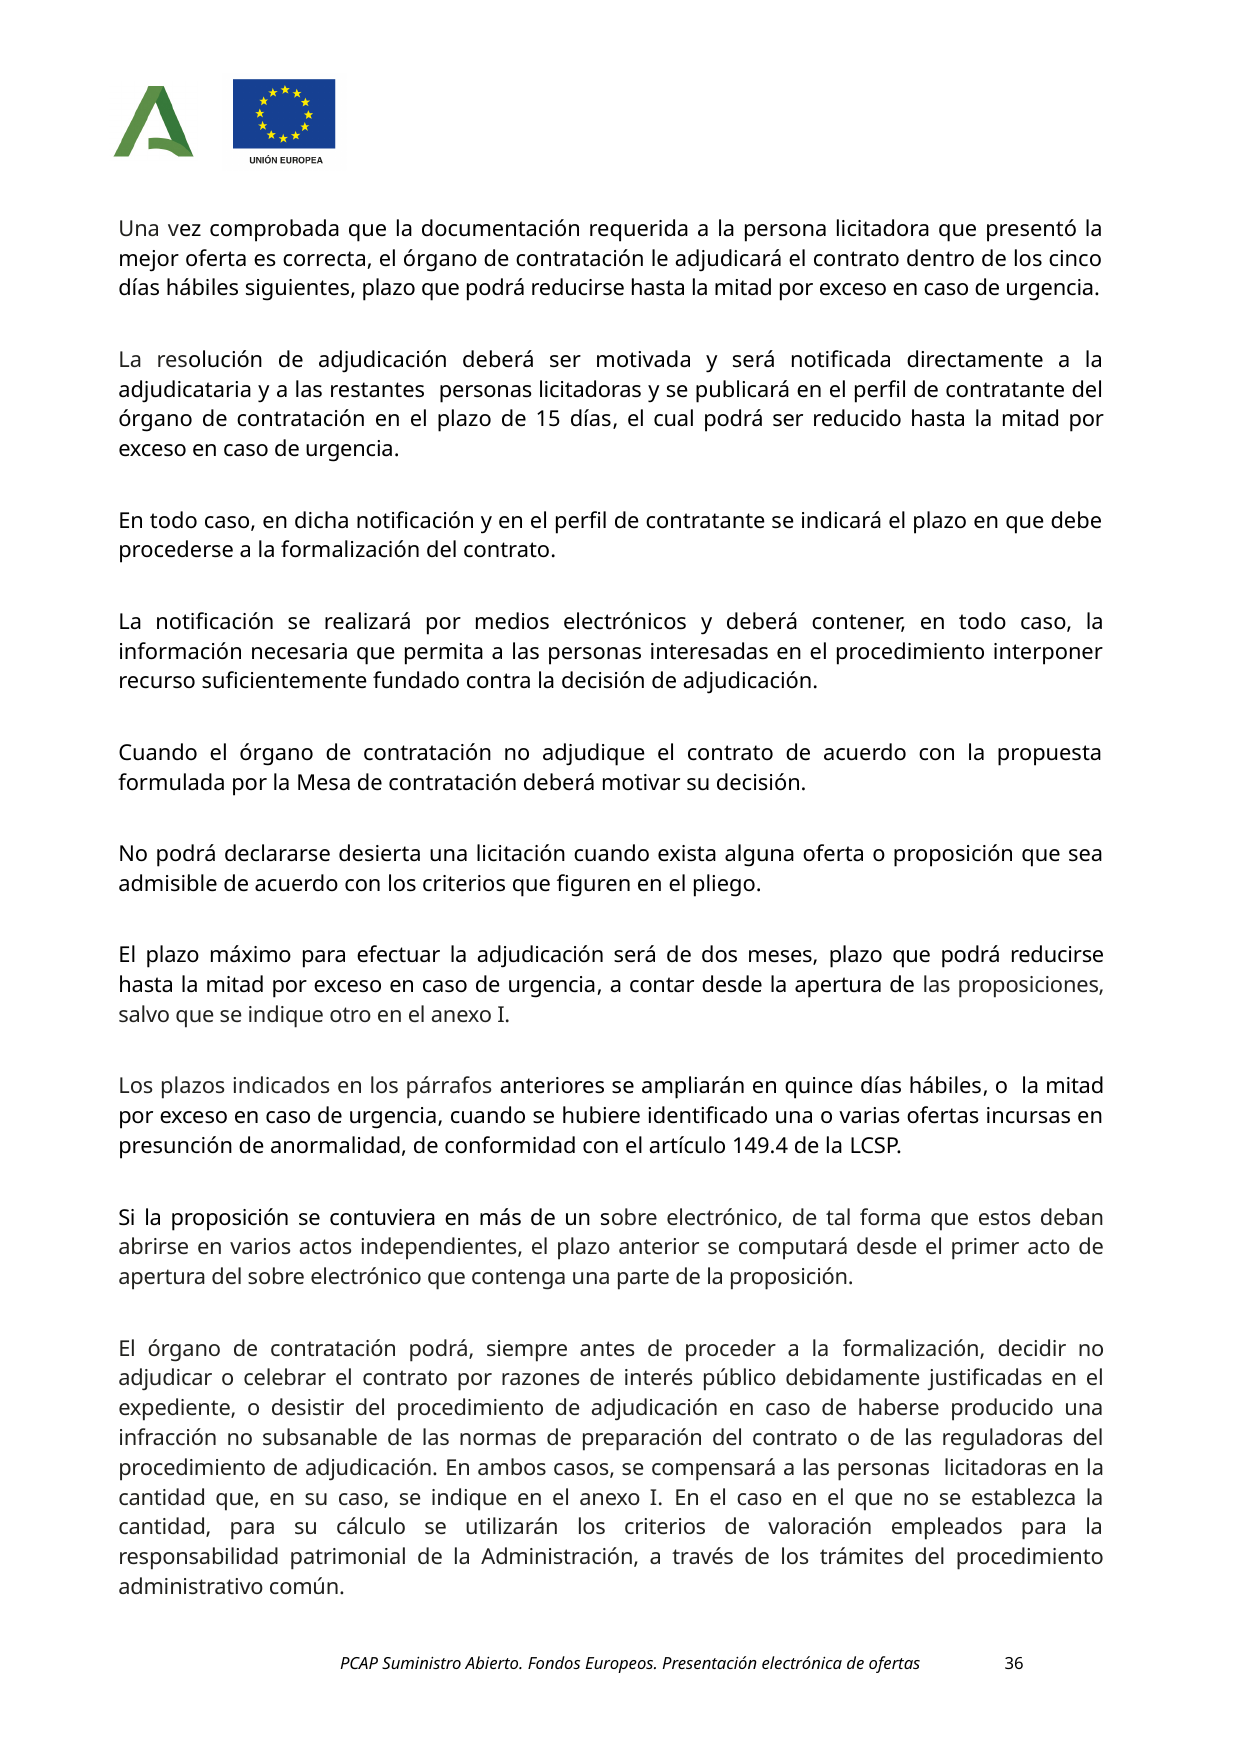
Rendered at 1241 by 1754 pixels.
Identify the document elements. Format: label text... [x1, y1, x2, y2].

text Una vez comprobada que la documentación requerida a la persona licitadora que presentó la mejor oferta es correcta, el órgano de contratación le adjudicará el contrato dentro de los cinco días hábiles siguientes, plazo que podrá reducirse hasta la mitad por exceso en caso de urgencia. [118, 213, 1104, 302]
text La notificación se realizará por medios electrónicos y deberá contener, en todo caso, la información necesaria que permita a las personas interesadas en el procedimiento interponer recurso suficientemente fundado contra la decisión de adjudicación. [118, 606, 1104, 695]
text Cuando el órgano de contratación no adjudique el contrato de acuerdo con la propuesta formulada por la Mesa de contratación deberá motivar su decisión. [118, 737, 1104, 796]
text El órgano de contratación podrá, siempre antes de proceder a la formalización, decidir no adjudicar o celebrar el contrato por razones de interés público debidamente justificadas en el expediente, o desistir del procedimiento de adjudicación en caso de haberse producido una infracción no subsanable de las normas de preparación del contrato o de las reguladoras del procedimiento de adjudicación. En ambos casos, se compensará a las personas licitadoras en la cantidad que, en su caso, se indique en el anexo I. En el caso en el que no se establezca la cantidad, para su cálculo se utilizarán los criterios de valoración empleados para la responsabilidad patrimonial de la Administración, a través de los trámites del procedimiento administrativo común. [118, 1332, 1104, 1601]
text En todo caso, en dicha notificación y en el perfil de contratante se indicará el plazo en que debe procederse a la formalización del contrato. [118, 504, 1104, 564]
picture [109, 81, 198, 161]
text Los plazos indicados en los párrafos anteriores se ampliarán en quince días hábiles, o la mitad por exceso en caso de urgencia, cuando se hubiere identificado una o varias ofertas incursas en presunción de anormalidad, de conformidad con el artículo 149.4 de la LCSP. [118, 1070, 1104, 1160]
text No podrá declararse desierta una licitación cuando exista alguna oferta o proposición que sea admisible de acuerdo con los criterios que figuren en el pliego. [118, 838, 1104, 898]
picture [221, 73, 347, 171]
text La resolución de adjudicación deberá ser motivada y será notificada directamente a la adjudicataria y a las restantes personas licitadoras y se publicará en el perfil de contratante del órgano de contratación en el plazo de 15 días, el cual podrá ser reducido hasta la mitad por exceso en caso de urgencia. [118, 344, 1104, 463]
text El plazo máximo para efectuar la adjudicación será de dos meses, plazo que podrá reducirse hasta la mitad por exceso en caso de urgencia, a contar desde la apertura de las proposiciones, salvo que se indique otro en el anexo I. [118, 939, 1104, 1029]
text Si la proposición se contuviera en más de un sobre electrónico, de tal forma que estos deban abrirse en varios actos independientes, el plazo anterior se computará desde el primer acto de apertura del sobre electrónico que contenga una parte de la proposición. [118, 1201, 1104, 1291]
